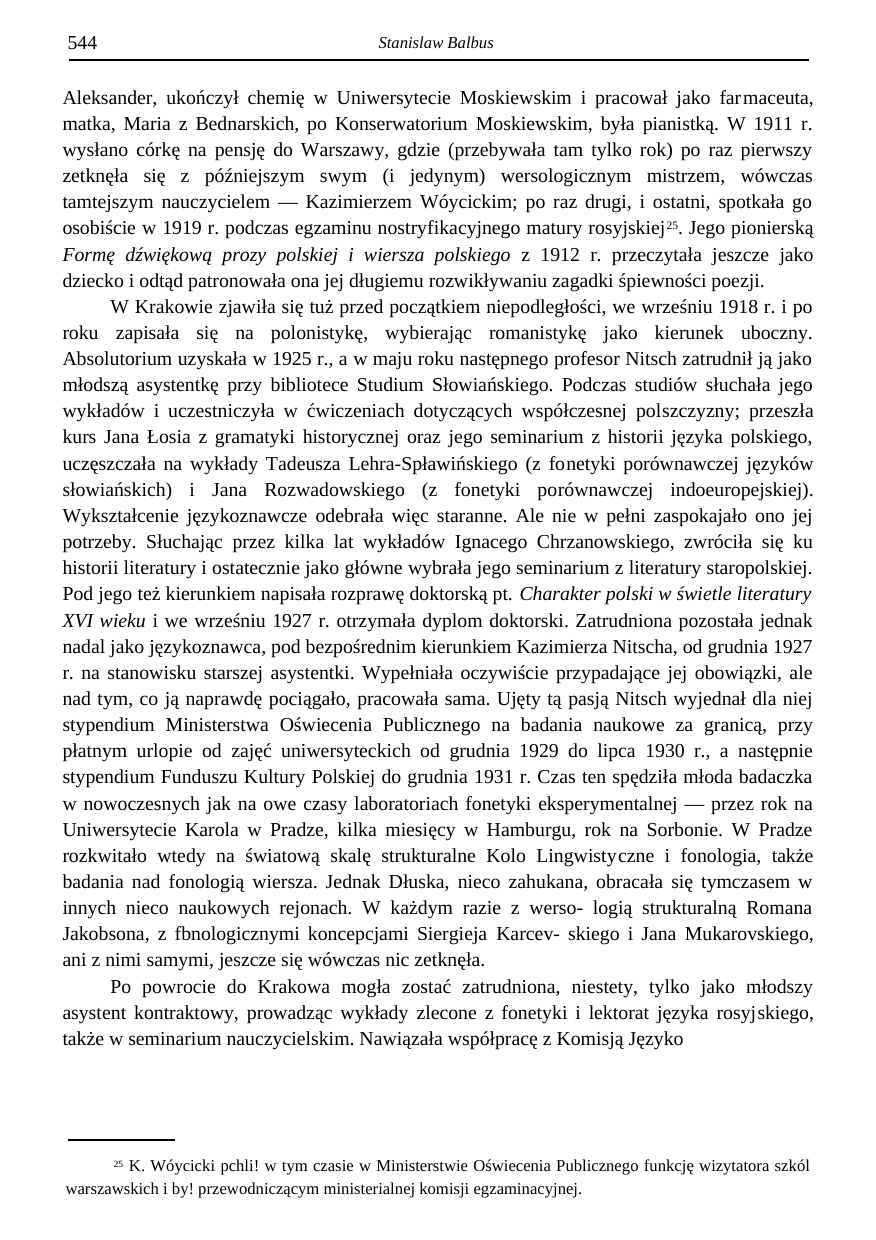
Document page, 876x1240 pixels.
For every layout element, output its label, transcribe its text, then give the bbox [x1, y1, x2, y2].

text Stanislaw Balbus [378, 33, 499, 52]
text 544 [67, 31, 108, 53]
text Aleksander, ukończył chemię w Uniwersytecie Moskiewskim i pracował jako far­maceuta, matka, Maria z Bednarskich, po Konserwatorium Moskiewskim, była pianistką. W 1911 r. wysłano córkę na pensję do Warszawy, gdzie (przebywała tam tylko rok) po raz pierwszy zetknęła się z późniejszym swym (i jedynym) wersologicznym mistrzem, wówczas tamtejszym nauczycielem — Kazimierzem Wóycickim; po raz drugi, i ostatni, spotkała go osobiście w 1919 r. podczas egzaminu nostryfikacyjnego matury rosyjskiej25. Jego pionierską Formę dźwiękową prozy polskiej i wiersza polskiego z 1912 r. przeczytała jeszcze jako dziecko i odtąd patronowała ona jej długiemu rozwikływaniu zagadki śpiewności poezji. [62, 86, 814, 291]
text 25 K. Wóycicki pchli! w tym czasie w Ministerstwie Oświecenia Publicznego funkcję wizytatora szkól warszawskich i by! przewodniczącym ministerialnej komisji egzaminacyjnej. [65, 1156, 810, 1198]
text Po powrocie do Krakowa mogła zostać zatrudniona, niestety, tylko jako młodszy asystent kontraktowy, prowadząc wykłady zlecone z fonetyki i lektorat języka rosyj­skiego, także w seminarium nauczycielskim. Nawiązała współpracę z Komisją Języko­ [62, 974, 814, 1050]
text W Krakowie zjawiła się tuż przed początkiem niepodległości, we wrześniu 1918 r. i po roku zapisała się na polonistykę, wybierając romanistykę jako kierunek uboczny. Absolutorium uzyskała w 1925 r., a w maju roku następnego profesor Nitsch zatrudnił ją jako młodszą asystentkę przy bibliotece Studium Słowiańskiego. Podczas studiów słuchała jego wykładów i uczestniczyła w ćwiczeniach dotyczących współczesnej pol­szczyzny; przeszła kurs Jana Łosia z gramatyki historycznej oraz jego seminarium z historii języka polskiego, uczęszczała na wykłady Tadeusza Lehra-Spławińskiego (z fo­netyki porównawczej języków słowiańskich) i Jana Rozwadowskiego (z fonetyki po­równawczej indoeuropejskiej). Wykształcenie językoznawcze odebrała więc staranne. Ale nie w pełni zaspokajało ono jej potrzeby. Słuchając przez kilka lat wykładów Ignacego Chrzanowskiego, zwróciła się ku historii literatury i ostatecznie jako główne wybrała jego seminarium z literatury staropolskiej. Pod jego też kierunkiem napisała rozprawę doktorską pt. Charakter polski w świetle literatury XVI wieku i we wrześniu 1927 r. otrzymała dyplom doktorski. Zatrudniona pozostała jednak nadal jako językoznawca, pod bezpośrednim kierunkiem Kazimierza Nitscha, od grudnia 1927 r. na stanowisku starszej asystentki. Wypełniała oczywiście przypadające jej obowiązki, ale nad tym, co ją naprawdę pociągało, pracowała sama. Ujęty tą pasją Nitsch wyjednał dla niej stypen­dium Ministerstwa Oświecenia Publicznego na badania naukowe za granicą, przy płatnym urlopie od zajęć uniwersyteckich od grudnia 1929 do lipca 1930 r., a następnie stypendium Funduszu Kultury Polskiej do grudnia 1931 r. Czas ten spędziła młoda badaczka w nowoczesnych jak na owe czasy laboratoriach fonetyki eksperymentalnej — przez rok na Uniwersytecie Karola w Pradze, kilka miesięcy w Hamburgu, rok na Sorbonie. W Pradze rozkwitało wtedy na światową skalę strukturalne Kolo Lingwisty­czne i fonologia, także badania nad fonologią wiersza. Jednak Dłuska, nieco zahukana, obracała się tymczasem w innych nieco naukowych rejonach. W każdym razie z werso- logią strukturalną Romana Jakobsona, z fbnologicznymi koncepcjami Siergieja Karcev- skiego i Jana Mukarovskiego, ani z nimi samymi, jeszcze się wówczas nic zetknęła. [62, 295, 814, 971]
